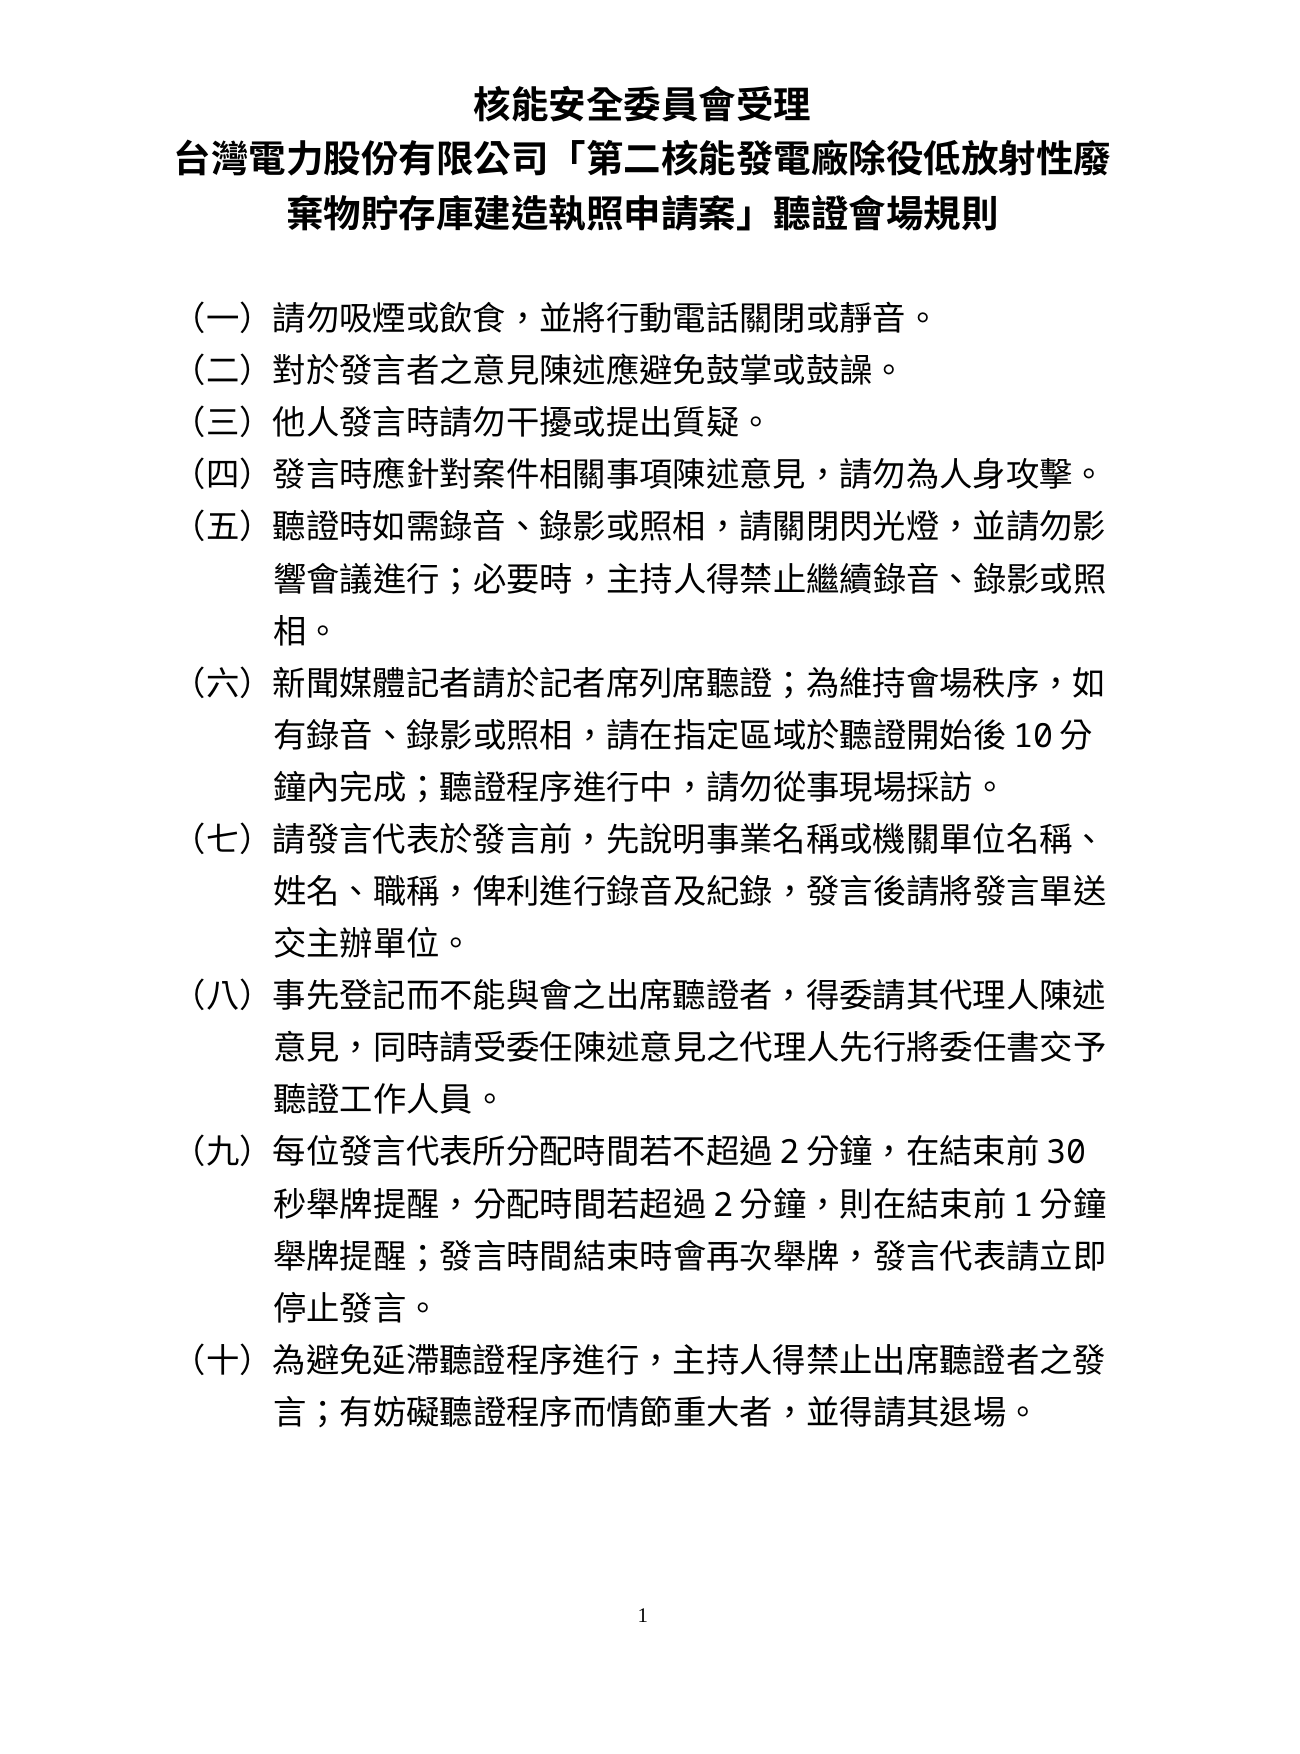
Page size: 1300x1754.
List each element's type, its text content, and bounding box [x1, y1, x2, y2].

list 聽證時如需錄音、錄影或照相，請關閉閃光燈，並請勿影響會議進行；必要時，主持人得禁止繼續錄音、錄影或照相。 [172, 497, 1112, 653]
list 請發言代表於發言前，先說明事業名稱或機關單位名稱、姓名、職稱，俾利進行錄音及紀錄，發言後請將發言單送交主辦單位。 [172, 810, 1112, 966]
text 核能安全委員會受理 [172, 75, 1112, 129]
list 發言時應針對案件相關事項陳述意見，請勿為人身攻擊。 [172, 445, 1112, 497]
list 為避免延滯聽證程序進行，主持人得禁止出席聽證者之發言；有妨礙聽證程序而情節重大者，並得請其退場。 [172, 1331, 1112, 1435]
list 他人發言時請勿干擾或提出質疑。 [172, 393, 1112, 445]
list 每位發言代表所分配時間若不超過2分鐘，在結束前30秒舉牌提醒，分配時間若超過2分鐘，則在結束前1分鐘舉牌提醒；發言時間結束時會再次舉牌，發言代表請立即停止發言。 [172, 1122, 1112, 1331]
list 新聞媒體記者請於記者席列席聽證；為維持會場秩序，如有錄音、錄影或照相，請在指定區域於聽證開始後10分鐘內完成；聽證程序進行中，請勿從事現場採訪。 [172, 653, 1112, 810]
list 對於發言者之意見陳述應避免鼓掌或鼓譟。 [172, 341, 1112, 393]
list 請勿吸煙或飲食，並將行動電話關閉或靜音。 [172, 289, 1112, 341]
list 事先登記而不能與會之出席聽證者，得委請其代理人陳述意見，同時請受委任陳述意見之代理人先行將委任書交予聽證工作人員。 [172, 966, 1112, 1122]
text 台灣電力股份有限公司「第二核能發電廠除役低放射性廢棄物貯存庫建造執照申請案」聽證會場規則 [172, 129, 1112, 238]
